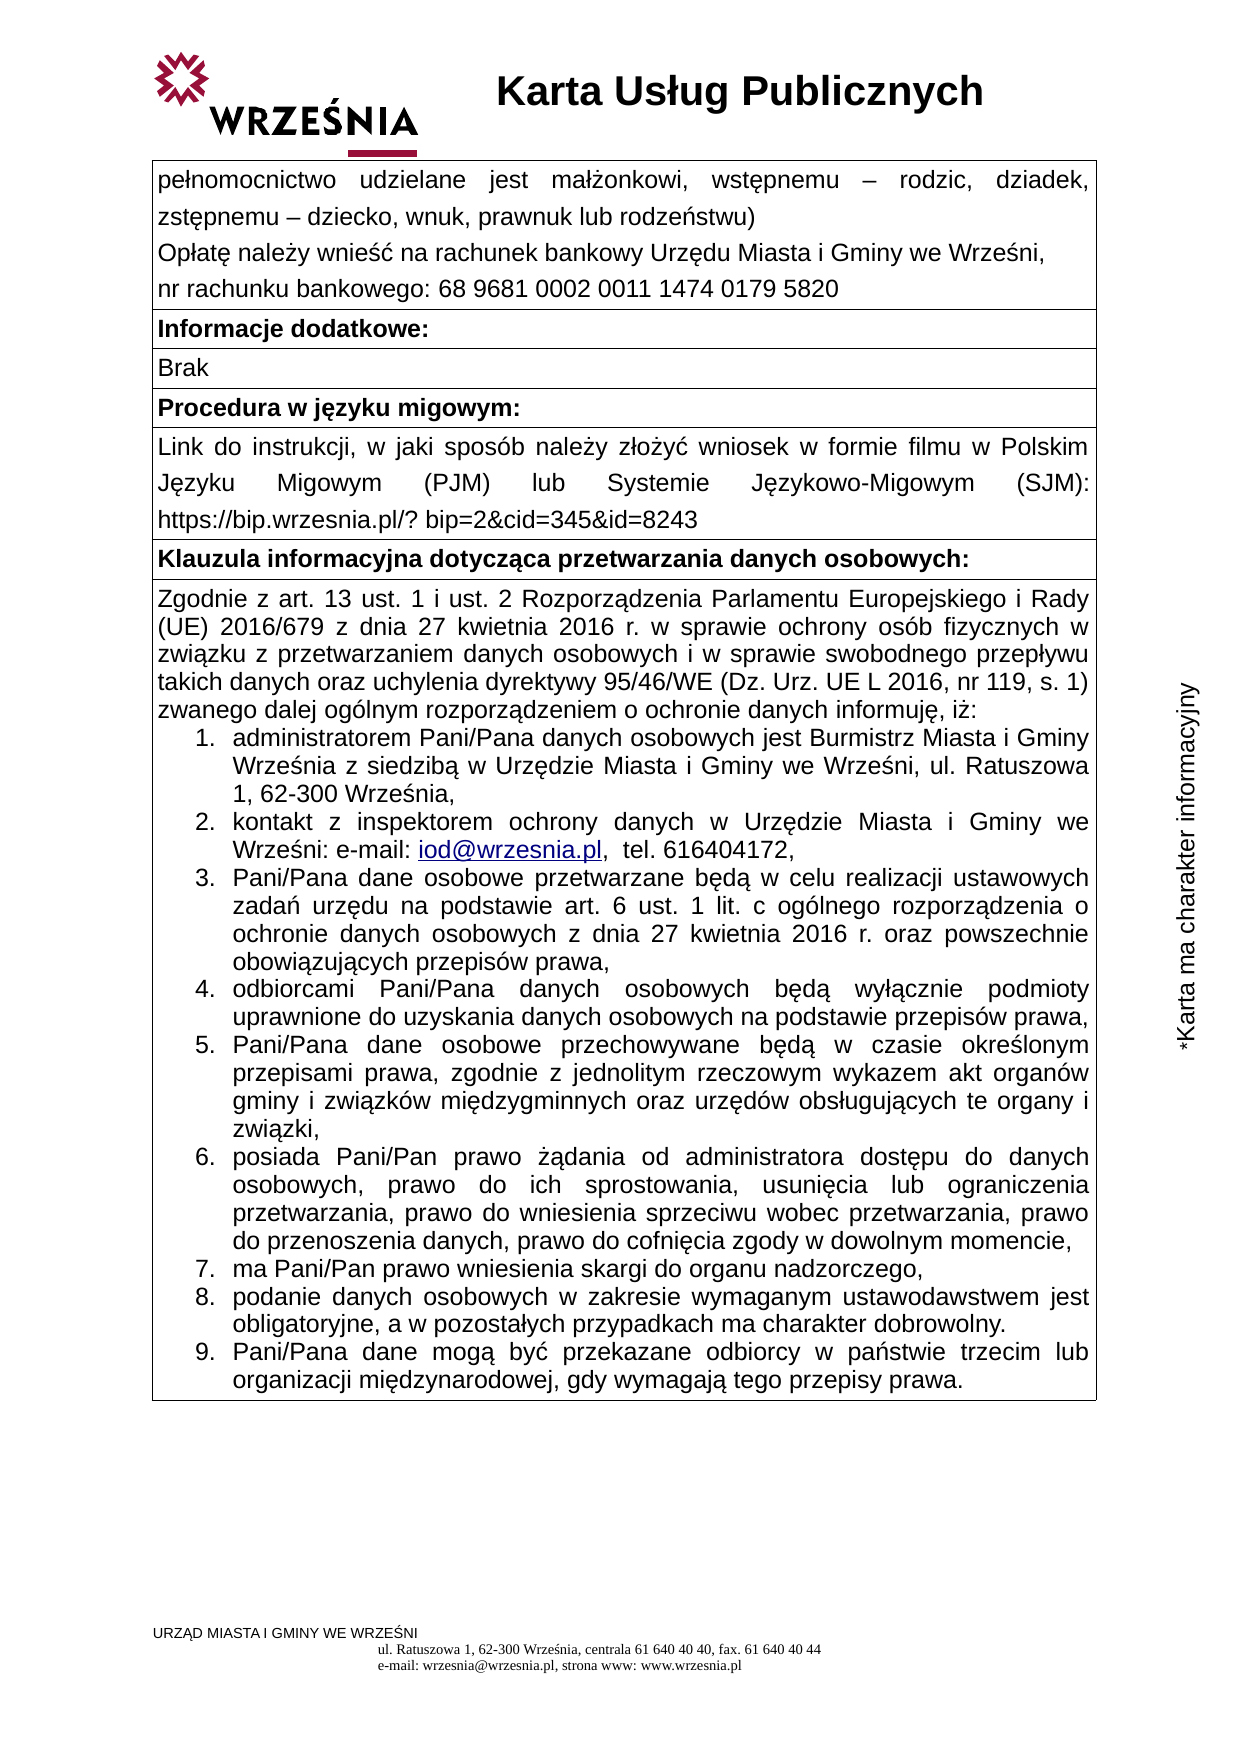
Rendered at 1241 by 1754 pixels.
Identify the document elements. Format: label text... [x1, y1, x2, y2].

table_cell Klauzula informacyjna dotycząca przetwarzania danych osobowych: [153, 540, 1096, 578]
table_cell Zgodnie z art. 13 ust. 1 i ust. 2 Rozporządzenia Parlamentu Europejskiego i Rady (UE) 2016/679 z dnia 27 kwietnia 2016 r. w sprawie ochrony osób fizycznych w związku z przetwarzaniem danych osobowych i w sprawie swobodnego przepływu takich danych oraz uchylenia dyrektywy 95/46/WE (Dz. Urz. UE L 2016, nr 119, s. 1) zwanego dalej ogólnym rozporządzeniem o ochronie danych informuję, iż: administratorem Pani/Pana danych osobowych jest Burmistrz Miasta i Gminy Września z siedzibą w Urzędzie Miasta i Gminy we Wrześni, ul. Ratuszowa 1, 62-300 Września, kontakt z inspektorem ochrony danych w Urzędzie Miasta i Gminy we Wrześni: e-mail: iod@wrzesnia.pl, tel. 616404172, Pani/Pana dane osobowe przetwarzane będą w celu realizacji ustawowych zadań urzędu na podstawie art. 6 ust. 1 lit. c ogólnego rozporządzenia o ochronie danych osobowych z dnia 27 kwietnia 2016 r. oraz powszechnie obowiązujących przepisów prawa, odbiorcami Pani/Pana danych osobowych będą wyłącznie podmioty uprawnione do uzyskania danych osobowych na podstawie przepisów prawa, Pani/Pana dane osobowe przechowywane będą w czasie określonym przepisami prawa, zgodnie z jednolitym rzeczowym wykazem akt organów gminy i związków międzygminnych oraz urzędów obsługujących te organy i związki, posiada Pani/Pan prawo żądania od administratora dostępu do danych osobowych, prawo do ich sprostowania, usunięcia lub ograniczenia przetwarzania, prawo do wniesienia sprzeciwu wobec przetwarzania, prawo do przenoszenia danych, prawo do cofnięcia zgody w dowolnym momencie, ma Pani/Pan prawo wniesienia skargi do organu nadzorczego, podanie danych osobowych w zakresie wymaganym ustawodawstwem jest obligatoryjne, a w pozostałych przypadkach ma charakter dobrowolny. Pani/Pana dane mogą być przekazane odbiorcy w państwie trzecim lub organizacji międzynarodowej, gdy wymagają tego przepisy prawa. [153, 580, 1096, 1400]
table_cell pełnomocnictwo udzielane jest małżonkowi, wstępnemu – rodzic, dziadek, zstępnemu – dziecko, wnuk, prawnuk lub rodzeństwu) Opłatę należy wnieść na rachunek bankowy Urzędu Miasta i Gminy we Wrześni, nr rachunku bankowego: 68 9681 0002 0011 1474 0179 5820 [153, 161, 1096, 309]
table_cell Link do instrukcji, w jaki sposób należy złożyć wniosek w formie filmu w Polskim Języku Migowym (PJM) lub Systemie Językowo-Migowym (SJM): https://bip.wrzesnia.pl/? bip=2&cid=345&id=8243 [153, 428, 1096, 539]
table_cell Brak [153, 349, 1096, 388]
table_cell Procedura w języku migowym: [153, 389, 1096, 427]
table_cell Informacje dodatkowe: [153, 310, 1096, 348]
